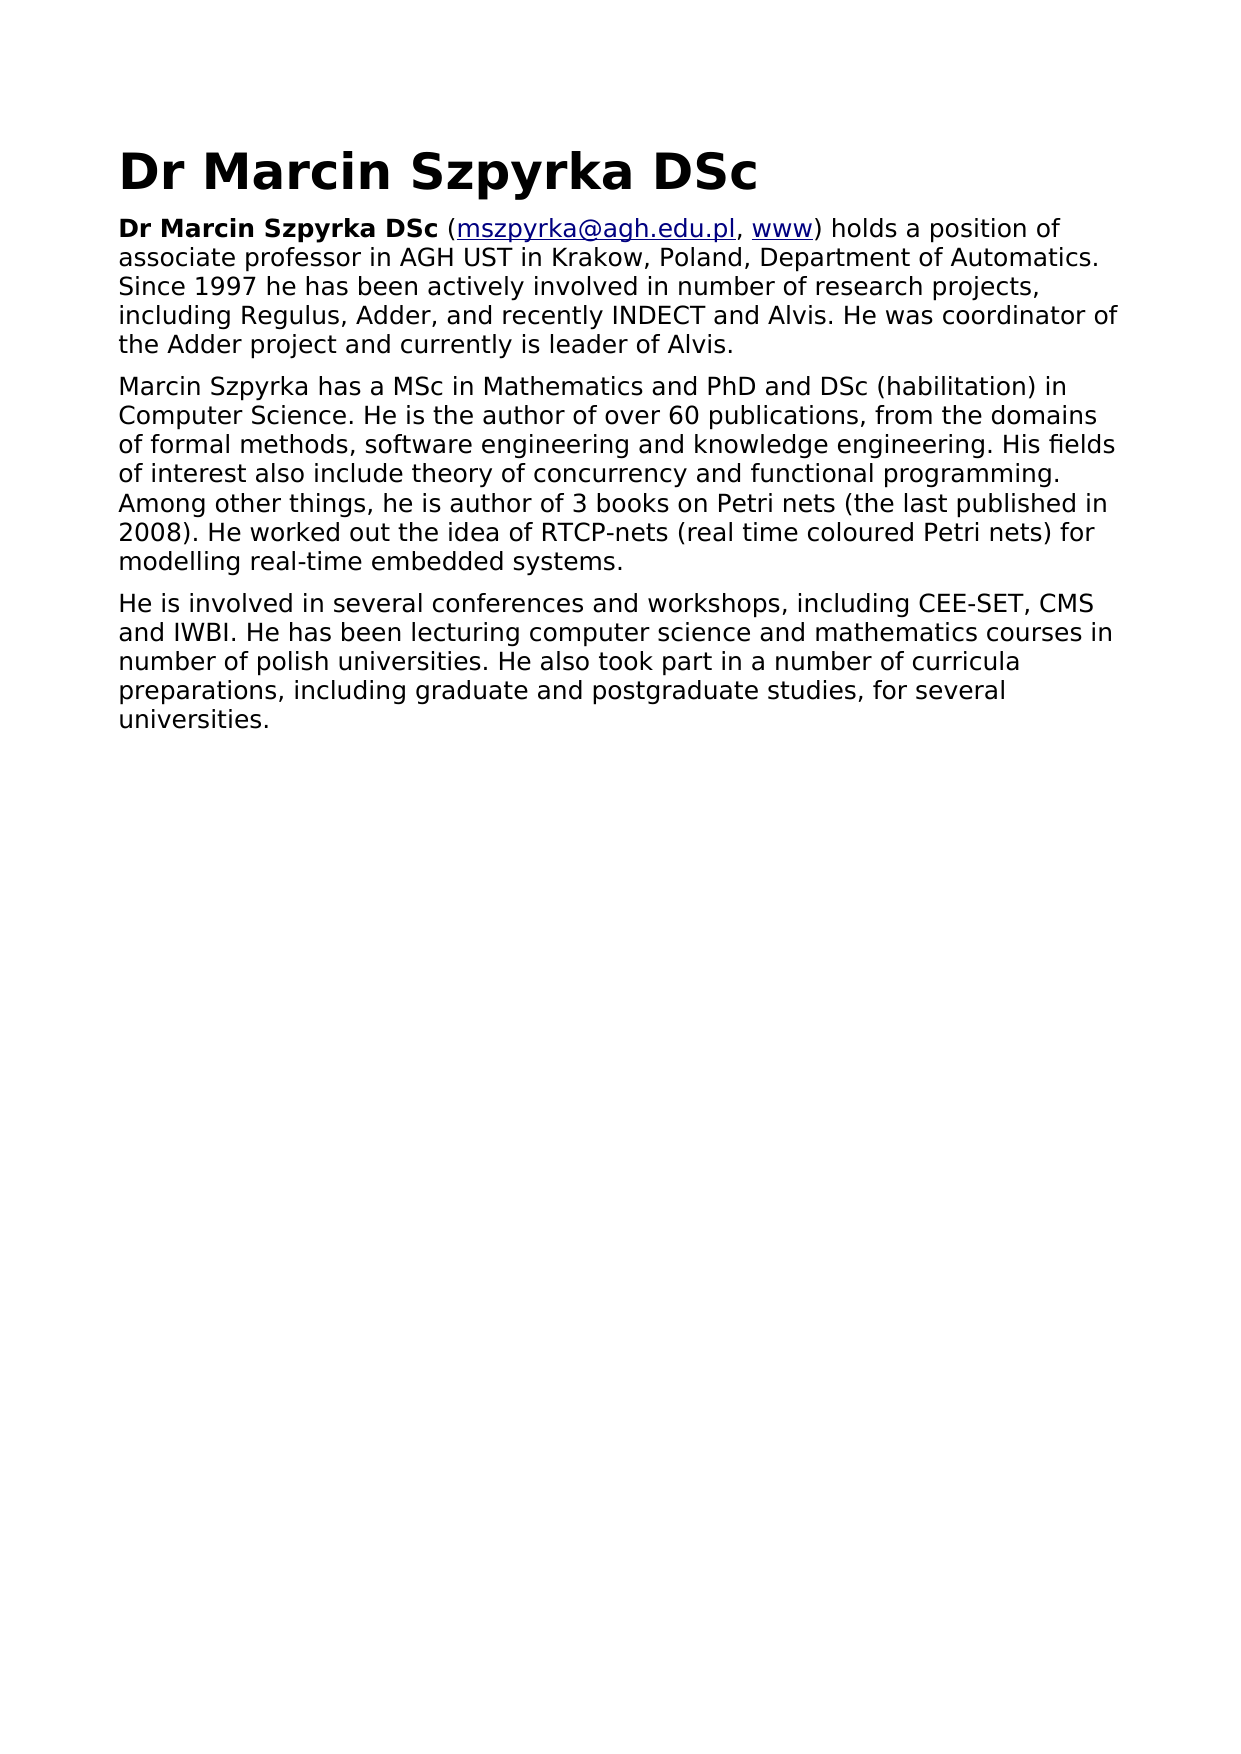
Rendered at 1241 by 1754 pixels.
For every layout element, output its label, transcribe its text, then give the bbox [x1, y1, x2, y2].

subtitle Dr Marcin Szpyrka DSc [118, 143, 1122, 201]
text He is involved in several conferences and workshops, including CEE-SET, CMS and IWBI. He has been lecturing computer science and mathematics courses in number of polish universities. He also took part in a number of curricula preparations, including graduate and postgraduate studies, for several universities. [118, 589, 1122, 735]
text Dr Marcin Szpyrka DSc (mszpyrka@agh.edu.pl, www) holds a position of associate professor in AGH UST in Krakow, Poland, Department of Automatics. Since 1997 he has been actively involved in number of research projects, including Regulus, Adder, and recently INDECT and Alvis. He was coordinator of the Adder project and currently is leader of Alvis. [118, 214, 1122, 360]
text Marcin Szpyrka has a MSc in Mathematics and PhD and DSc (habilitation) in Computer Science. He is the author of over 60 publications, from the domains of formal methods, software engineering and knowledge engineering. His fields of interest also include theory of concurrency and functional programming. Among other things, he is author of 3 books on Petri nets (the last published in 2008). He worked out the idea of RTCP-nets (real time coloured Petri nets) for modelling real-time embedded systems. [118, 372, 1122, 576]
